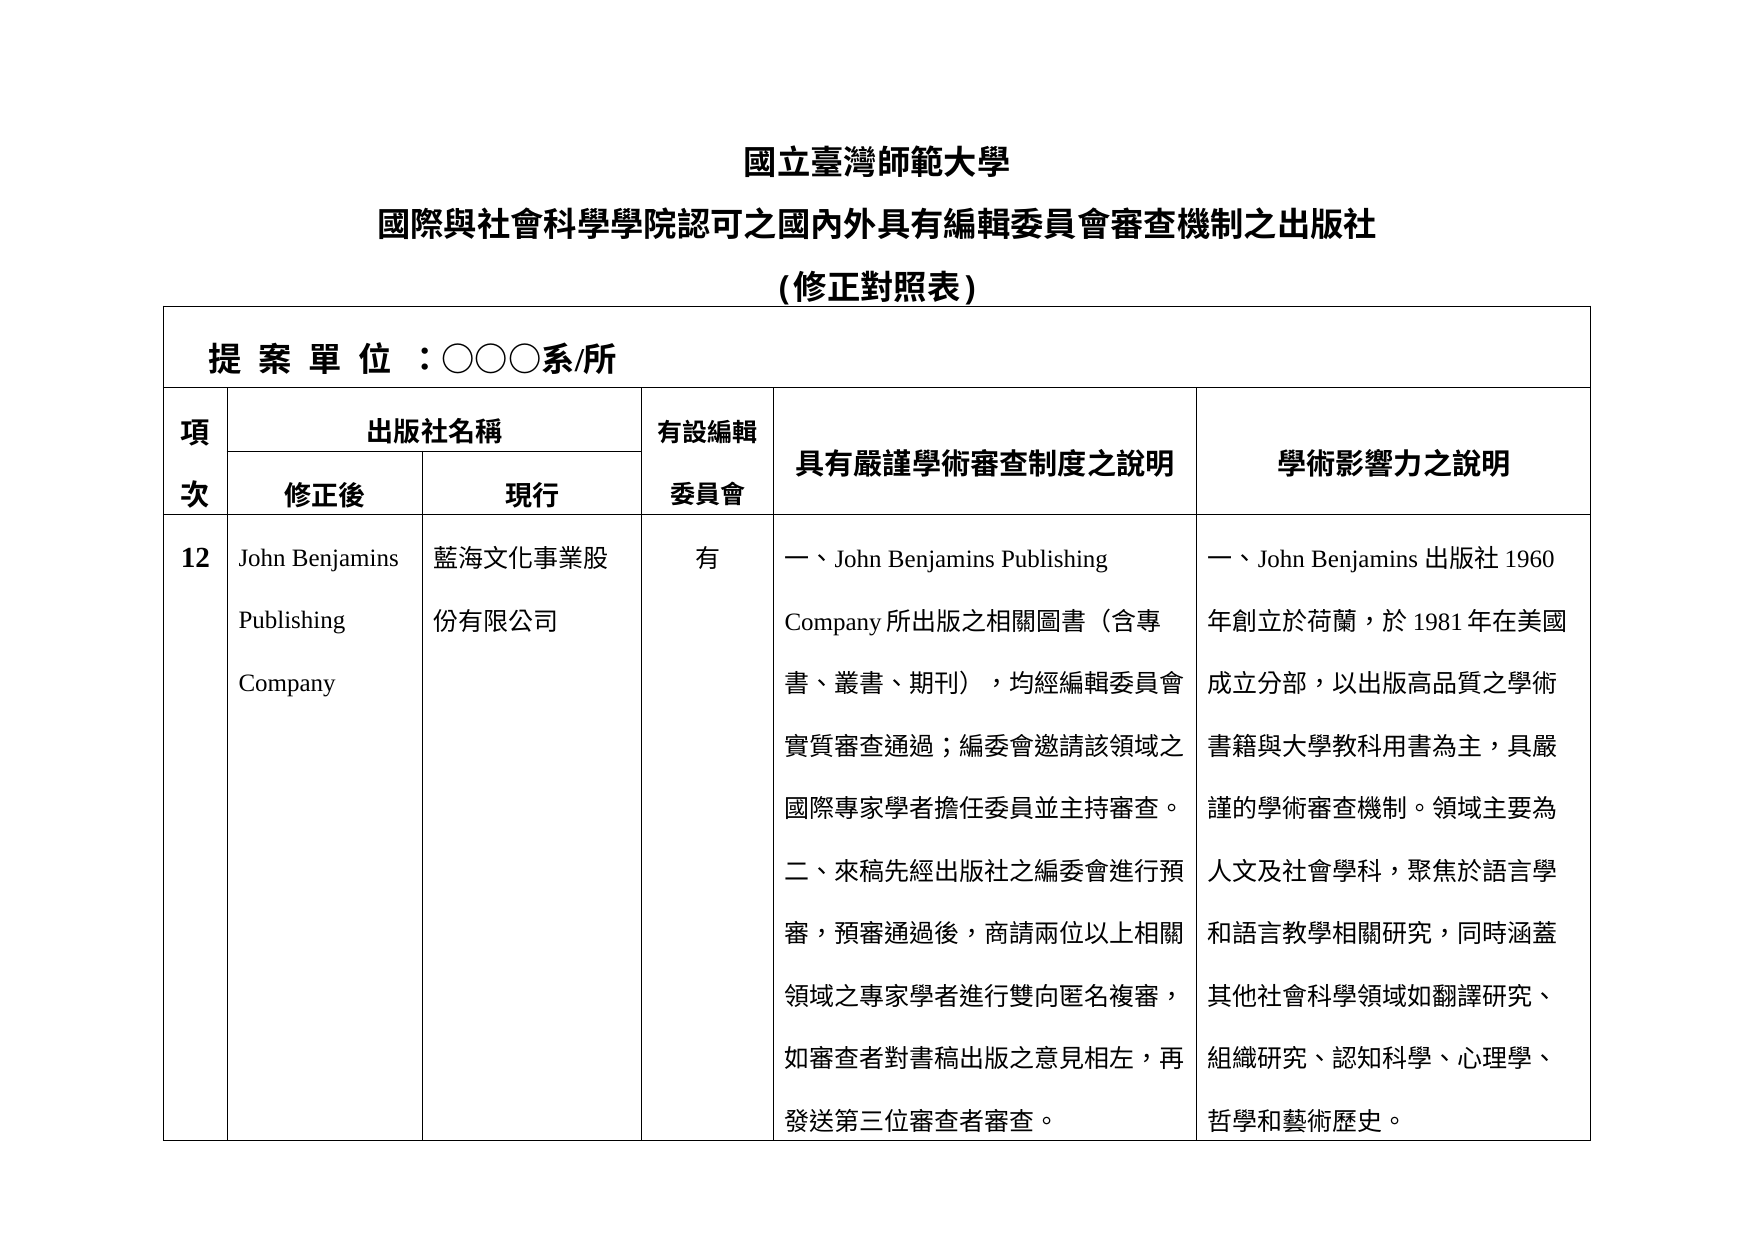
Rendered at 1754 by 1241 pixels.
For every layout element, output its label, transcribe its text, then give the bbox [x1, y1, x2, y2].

text 國立臺灣師範大學 [75, 118, 1679, 181]
table_cell 學術影響力之說明 [1197, 388, 1590, 514]
table_cell 有 [642, 515, 773, 1140]
table_cell 有設編輯委員會 [642, 388, 773, 514]
table_cell 項次 [164, 388, 227, 514]
text 國際與社會科學學院認可之國內外具有編輯委員會審查機制之出版社 [75, 181, 1679, 243]
table_cell John Benjamins Publishing Company [228, 515, 422, 1140]
text (修正對照表) [75, 243, 1679, 306]
table_cell 12 [164, 515, 227, 1140]
table_cell 現行 [423, 452, 641, 514]
table_cell 一、John Benjamins 出版社1960年創立於荷蘭，於1981年在美國成立分部，以出版高品質之學術書籍與大學教科用書為主，具嚴謹的學術審查機制。領域主要為人文及社會學科，聚焦於語言學和語言教學相關研究，同時涵蓋其他社會科學領域如翻譯研究、組織研究、認知科學、心理學、哲學和藝術歷史。 [1197, 515, 1590, 1140]
table_cell 修正後 [228, 452, 422, 514]
table_cell 藍海文化事業股份有限公司 [423, 515, 641, 1140]
table_cell 具有嚴謹學術審查制度之說明 [774, 388, 1196, 514]
table_cell 出版社名稱 [228, 388, 641, 451]
table_header 提 案 單 位 ：○○○系/所 [164, 307, 1590, 387]
table_cell 一、John Benjamins Publishing Company所出版之相關圖書（含專書、叢書、期刊），均經編輯委員會實質審查通過；編委會邀請該領域之國際專家學者擔任委員並主持審查。 二、來稿先經出版社之編委會進行預審，預審通過後，商請兩位以上相關領域之專家學者進行雙向匿名複審，如審查者對書稿出版之意見相左，再發送第三位審查者審查。 [774, 515, 1196, 1140]
